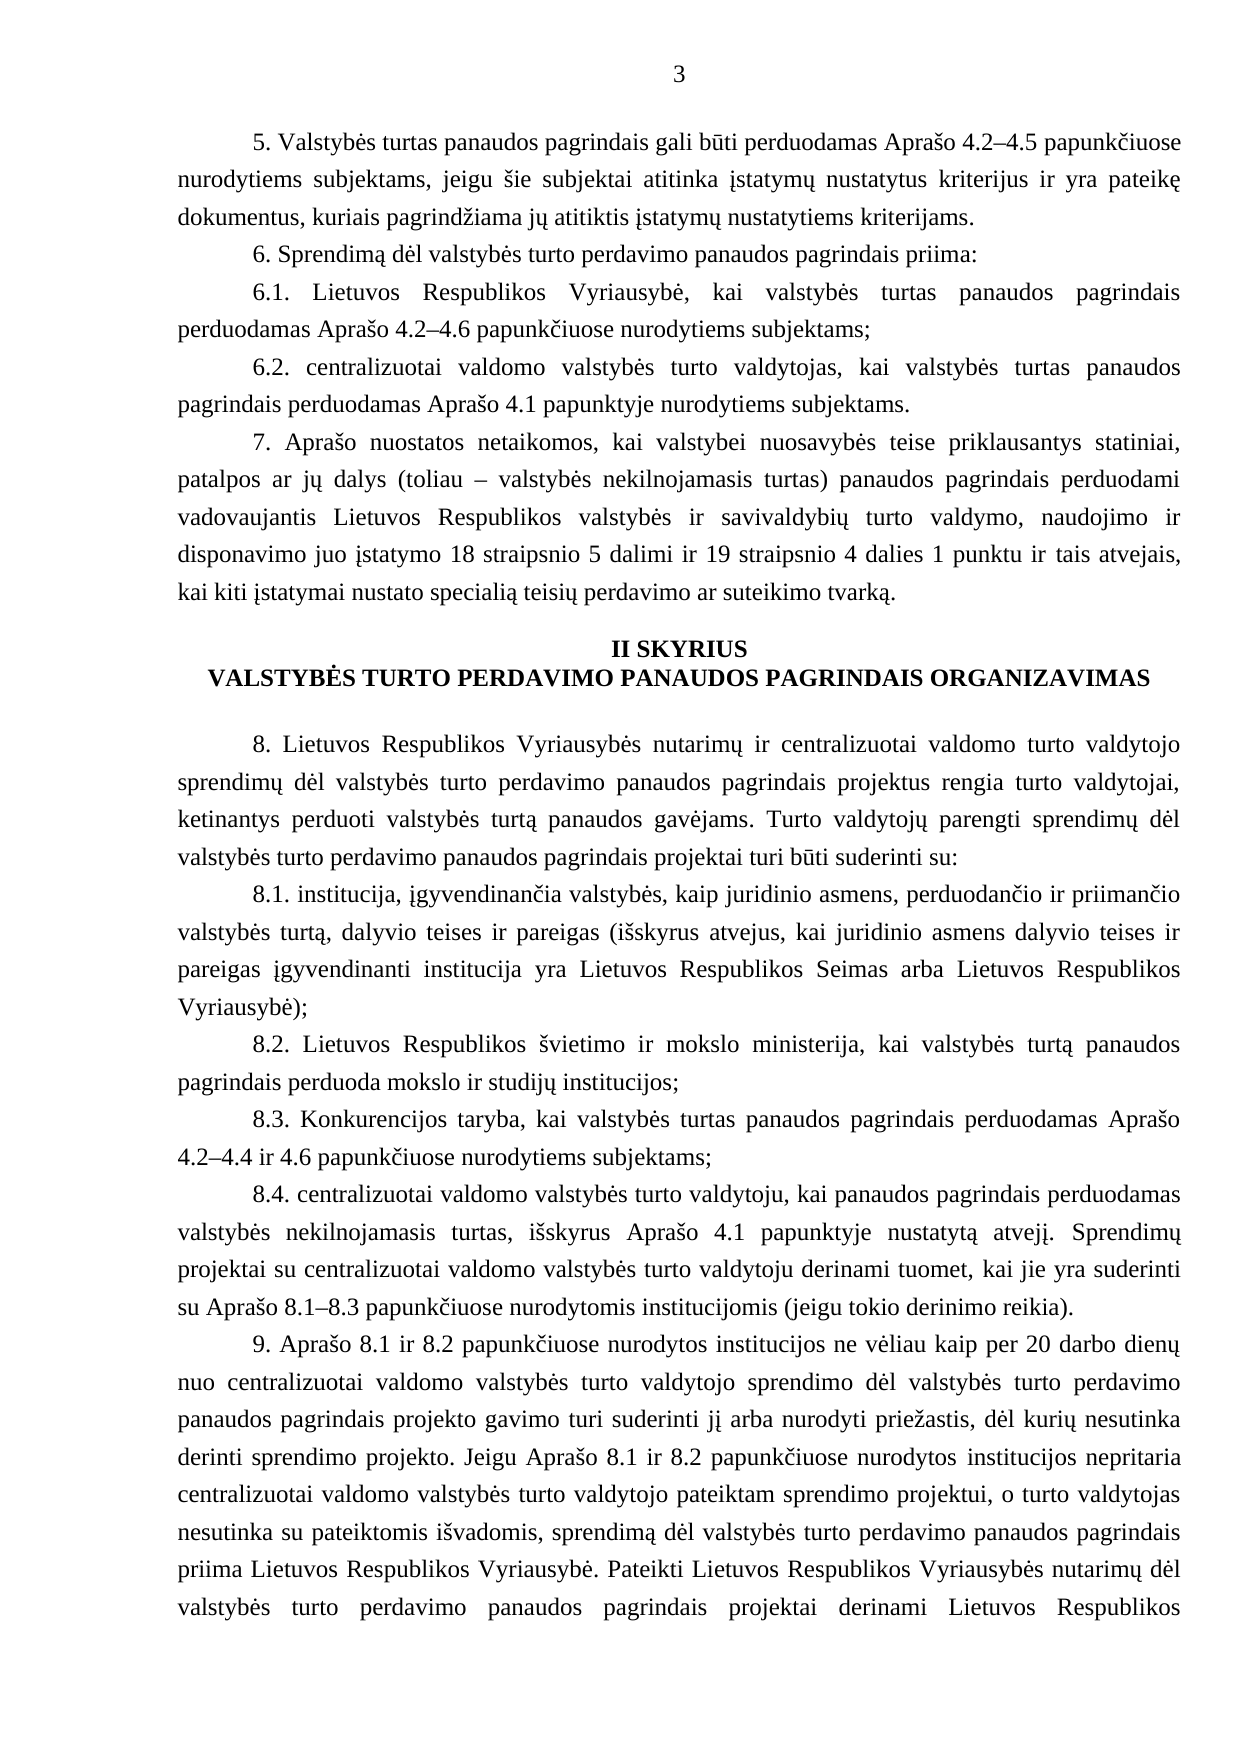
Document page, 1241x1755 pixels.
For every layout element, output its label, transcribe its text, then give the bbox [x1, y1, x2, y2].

text VALSTYBĖS TURTO PERDAVIMO PANAUDOS PAGRINDAIS ORGANIZAVIMAS [177, 663, 1181, 692]
text 9. Aprašo 8.1 ir 8.2 papunkčiuose nurodytos institucijos ne vėliau kaip per 20 darbo dienų nuo centralizuotai valdomo valstybės turto valdytojo sprendimo dėl valstybės turto perdavimo panaudos pagrindais projekto gavimo turi suderinti jį arba nurodyti priežastis, dėl kurių nesutinka derinti sprendimo projekto. Jeigu Aprašo 8.1 ir 8.2 papunkčiuose nurodytos institucijos nepritaria centralizuotai valdomo valstybės turto valdytojo pateiktam sprendimo projektui, o turto valdytojas nesutinka su pateiktomis išvadomis, sprendimą dėl valstybės turto perdavimo panaudos pagrindais priima Lietuvos Respublikos Vyriausybė. Pateikti Lietuvos Respublikos Vyriausybės nutarimų dėl valstybės turto perdavimo panaudos pagrindais projektai derinami Lietuvos Respublikos [177, 1321, 1181, 1621]
text 8.3. Konkurencijos taryba, kai valstybės turtas panaudos pagrindais perduodamas Aprašo 4.2–4.4 ir 4.6 papunkčiuose nurodytiems subjektams; [177, 1096, 1181, 1171]
text 6.1. Lietuvos Respublikos Vyriausybė, kai valstybės turtas panaudos pagrindais perduodamas Aprašo 4.2–4.6 papunkčiuose nurodytiems subjektams; [177, 268, 1181, 343]
text 8.1. institucija, įgyvendinančia valstybės, kaip juridinio asmens, perduodančio ir priimančio valstybės turtą, dalyvio teises ir pareigas (išskyrus atvejus, kai juridinio asmens dalyvio teises ir pareigas įgyvendinanti institucija yra Lietuvos Respublikos Seimas arba Lietuvos Respublikos Vyriausybė); [177, 871, 1181, 1021]
text 8.2. Lietuvos Respublikos švietimo ir mokslo ministerija, kai valstybės turtą panaudos pagrindais perduoda mokslo ir studijų institucijos; [177, 1021, 1181, 1096]
text II SKYRIUS [177, 634, 1181, 663]
text 5. Valstybės turtas panaudos pagrindais gali būti perduodamas Aprašo 4.2–4.5 papunkčiuose nurodytiems subjektams, jeigu šie subjektai atitinka įstatymų nustatytus kriterijus ir yra pateikę dokumentus, kuriais pagrindžiama jų atitiktis įstatymų nustatytiems kriterijams. [177, 118, 1181, 231]
text 8. Lietuvos Respublikos Vyriausybės nutarimų ir centralizuotai valdomo turto valdytojo sprendimų dėl valstybės turto perdavimo panaudos pagrindais projektus rengia turto valdytojai, ketinantys perduoti valstybės turtą panaudos gavėjams. Turto valdytojų parengti sprendimų dėl valstybės turto perdavimo panaudos pagrindais projektai turi būti suderinti su: [177, 721, 1181, 871]
text 8.4. centralizuotai valdomo valstybės turto valdytoju, kai panaudos pagrindais perduodamas valstybės nekilnojamasis turtas, išskyrus Aprašo 4.1 papunktyje nustatytą atvejį. Sprendimų projektai su centralizuotai valdomo valstybės turto valdytoju derinami tuomet, kai jie yra suderinti su Aprašo 8.1–8.3 papunkčiuose nurodytomis institucijomis (jeigu tokio derinimo reikia). [177, 1171, 1181, 1321]
text 6. Sprendimą dėl valstybės turto perdavimo panaudos pagrindais priima: [177, 231, 1181, 268]
text 7. Aprašo nuostatos netaikomos, kai valstybei nuosavybės teise priklausantys statiniai, patalpos ar jų dalys (toliau – valstybės nekilnojamasis turtas) panaudos pagrindais perduodami vadovaujantis Lietuvos Respublikos valstybės ir savivaldybių turto valdymo, naudojimo ir disponavimo juo įstatymo 18 straipsnio 5 dalimi ir 19 straipsnio 4 dalies 1 punktu ir tais atvejais, kai kiti įstatymai nustato specialią teisių perdavimo ar suteikimo tvarką. [177, 418, 1181, 606]
text 6.2. centralizuotai valdomo valstybės turto valdytojas, kai valstybės turtas panaudos pagrindais perduodamas Aprašo 4.1 papunktyje nurodytiems subjektams. [177, 343, 1181, 418]
